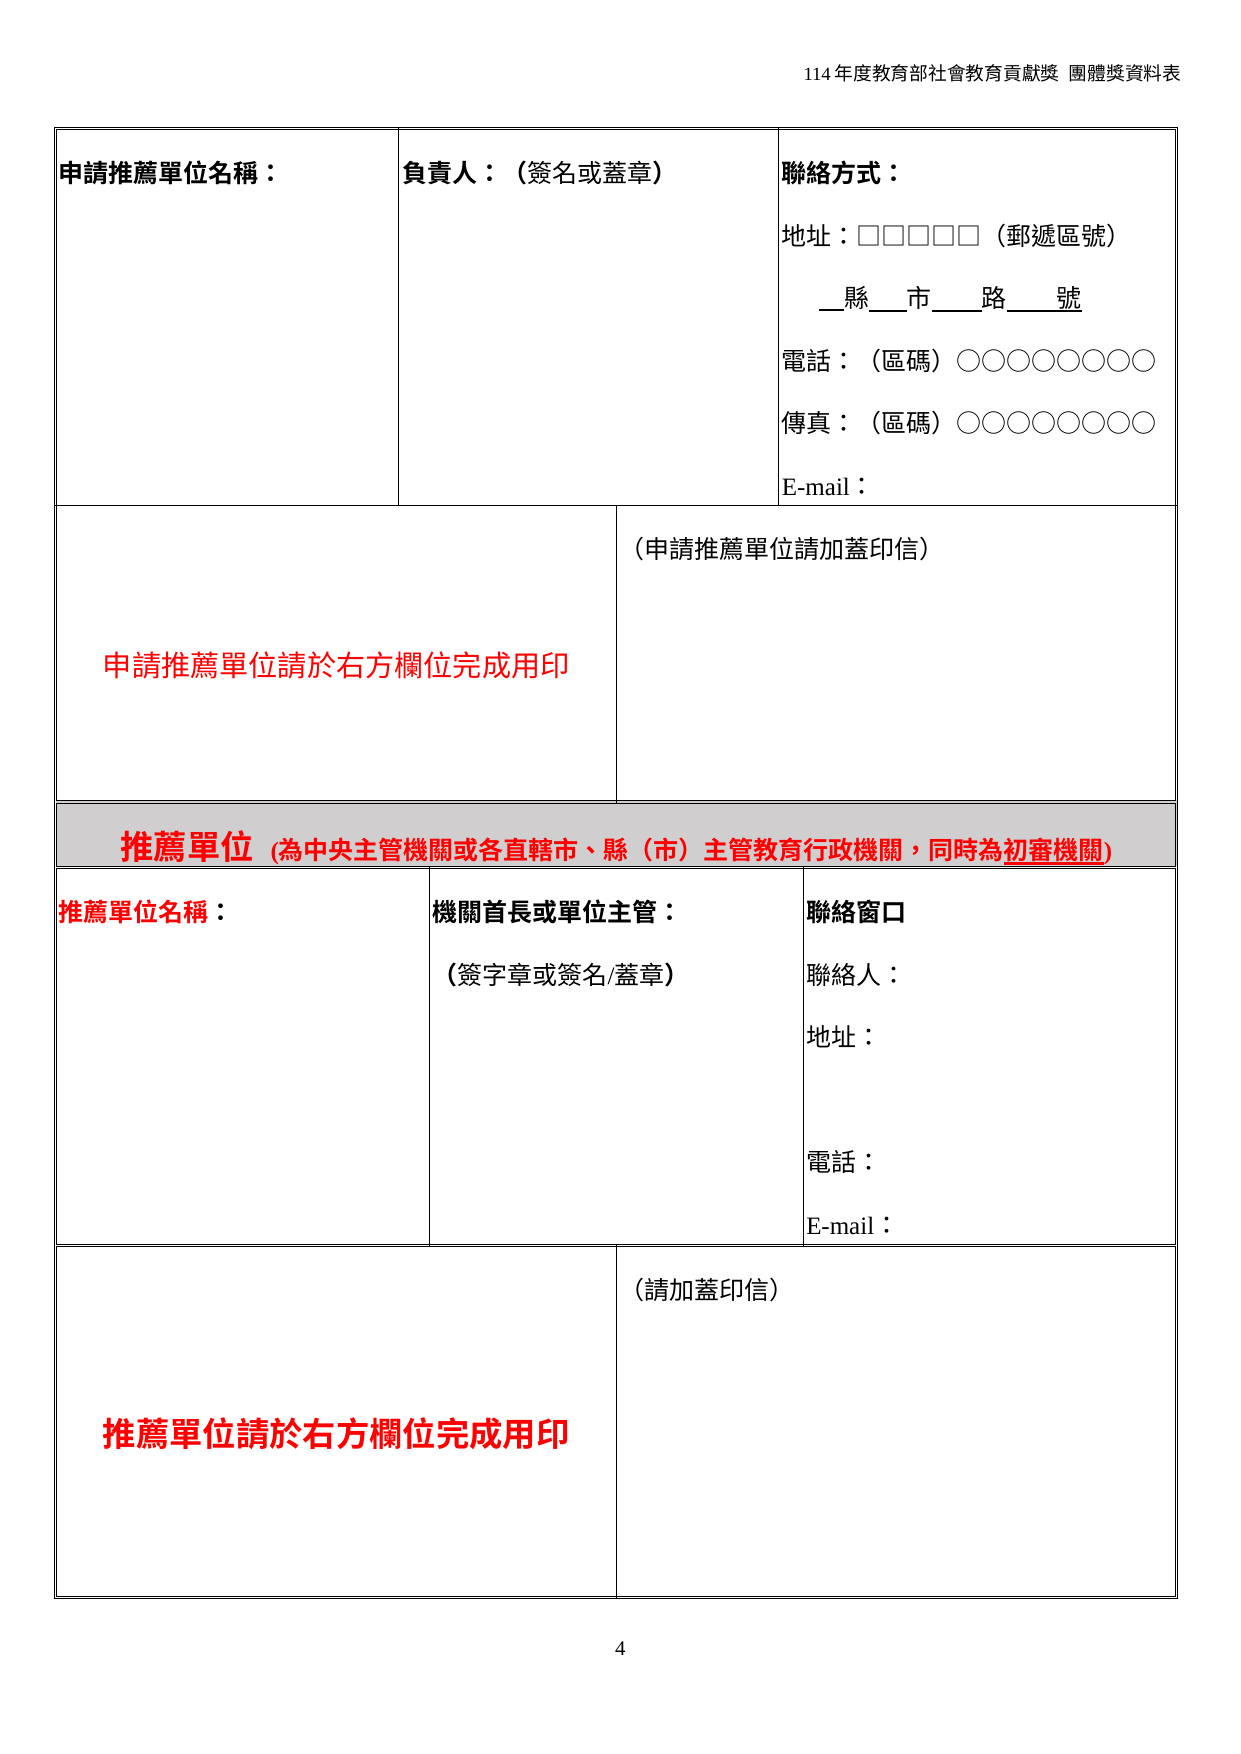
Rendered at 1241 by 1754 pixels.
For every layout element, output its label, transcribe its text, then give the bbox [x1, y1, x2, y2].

table_cell 推薦單位名稱： [57, 869, 429, 1244]
table_cell 聯絡方式： 地址：□□□□□（郵遞區號） 縣 市 路 號 電話：（區碼）○○○○○○○○ 傳真：（區碼）○○○○○○○○ E-mail： [779, 130, 1175, 505]
table_cell 推薦單位 (為中央主管機關或各直轄市、縣（市）主管教育行政機關，同時為初審機關) [57, 804, 1175, 866]
table_cell 推薦單位請於右方欄位完成用印 [57, 1247, 616, 1596]
table_cell 申請推薦單位名稱： [57, 130, 398, 505]
table_cell （請加蓋印信） [617, 1247, 1175, 1596]
table_cell 聯絡窗口 聯絡人： 地址： 電話： E-mail： [804, 869, 1175, 1244]
table_cell （申請推薦單位請加蓋印信） [617, 506, 1175, 800]
table_cell 負責人：（簽名或蓋章） [399, 130, 778, 505]
table_cell 申請推薦單位請於右方欄位完成用印 [57, 506, 616, 800]
table_cell 機關首長或單位主管： （簽字章或簽名/蓋章） [430, 869, 803, 1244]
